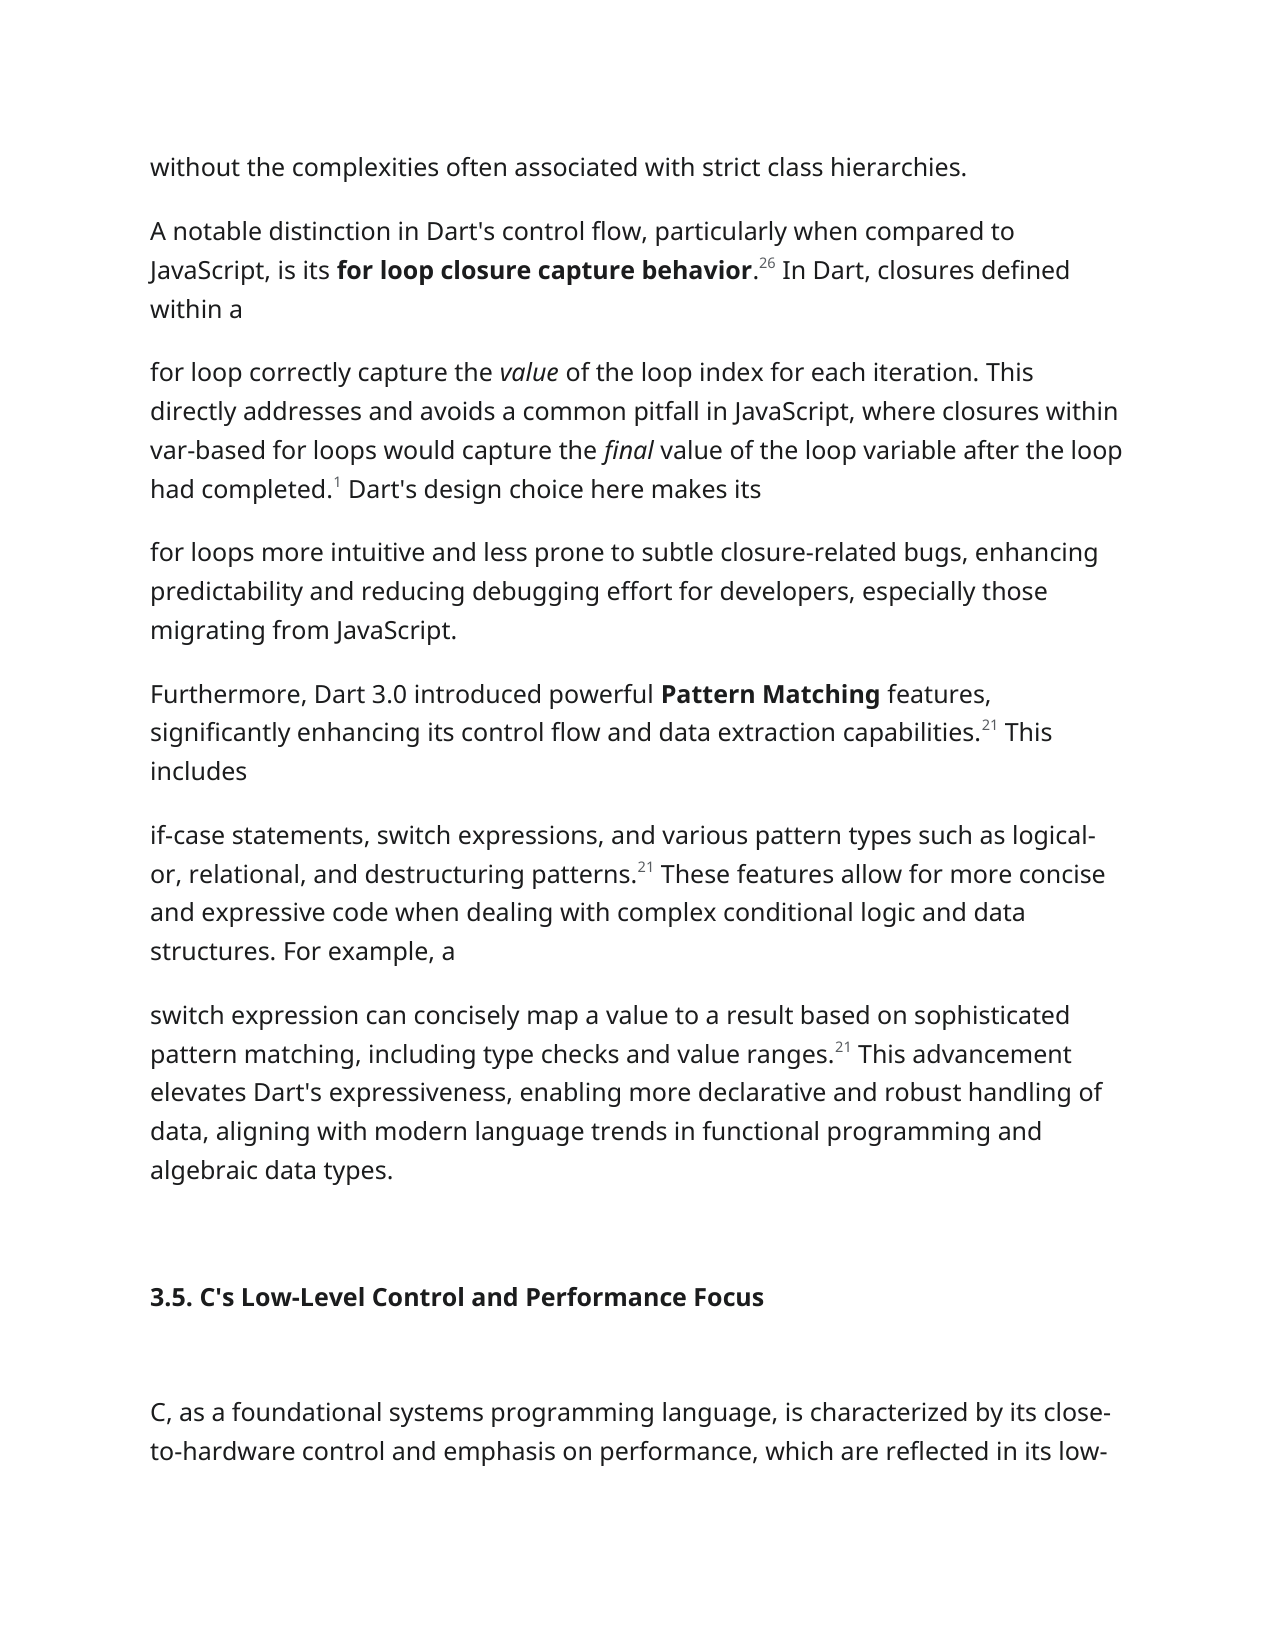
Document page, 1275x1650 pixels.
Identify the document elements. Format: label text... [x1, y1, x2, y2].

text C, as a foundational systems programming language, is characterized by its close-to-hardware control and emphasis on performance, which are reflected in its low- [150, 1395, 1125, 1468]
text without the complexities often associated with strict class hierarchies. [150, 150, 1125, 184]
text if-case statements, switch expressions, and various pattern types such as logical-or, relational, and destructuring patterns.21 These features allow for more concise and expressive code when dealing with complex conditional logic and data structures. For example, a [150, 817, 1125, 968]
text Furthermore, Dart 3.0 introduced powerful Pattern Matching features, significantly enhancing its control flow and data extraction capabilities.21 This includes [150, 676, 1125, 788]
text A notable distinction in Dart's control flow, particularly when compared to JavaScript, is its for loop closure capture behavior.26 In Dart, closures defined within a [150, 214, 1125, 325]
text for loop correctly capture the value of the loop index for each iteration. This directly addresses and avoids a common pitfall in JavaScript, where closures within var-based for loops would capture the final value of the loop variable after the loop had completed.1 Dart's design choice here makes its [150, 355, 1125, 505]
text for loops more intuitive and less prone to subtle closure-related bugs, enhancing predictability and reducing debugging effort for developers, especially those migrating from JavaScript. [150, 535, 1125, 647]
text switch expression can concisely map a value to a result based on sophisticated pattern matching, including type checks and value ranges.21 This advancement elevates Dart's expressiveness, enabling more declarative and robust handling of data, aligning with modern language trends in functional programming and algebraic data types. [150, 997, 1125, 1187]
subtitle 3.5. C's Low-Level Control and Performance Focus [150, 1280, 1125, 1314]
